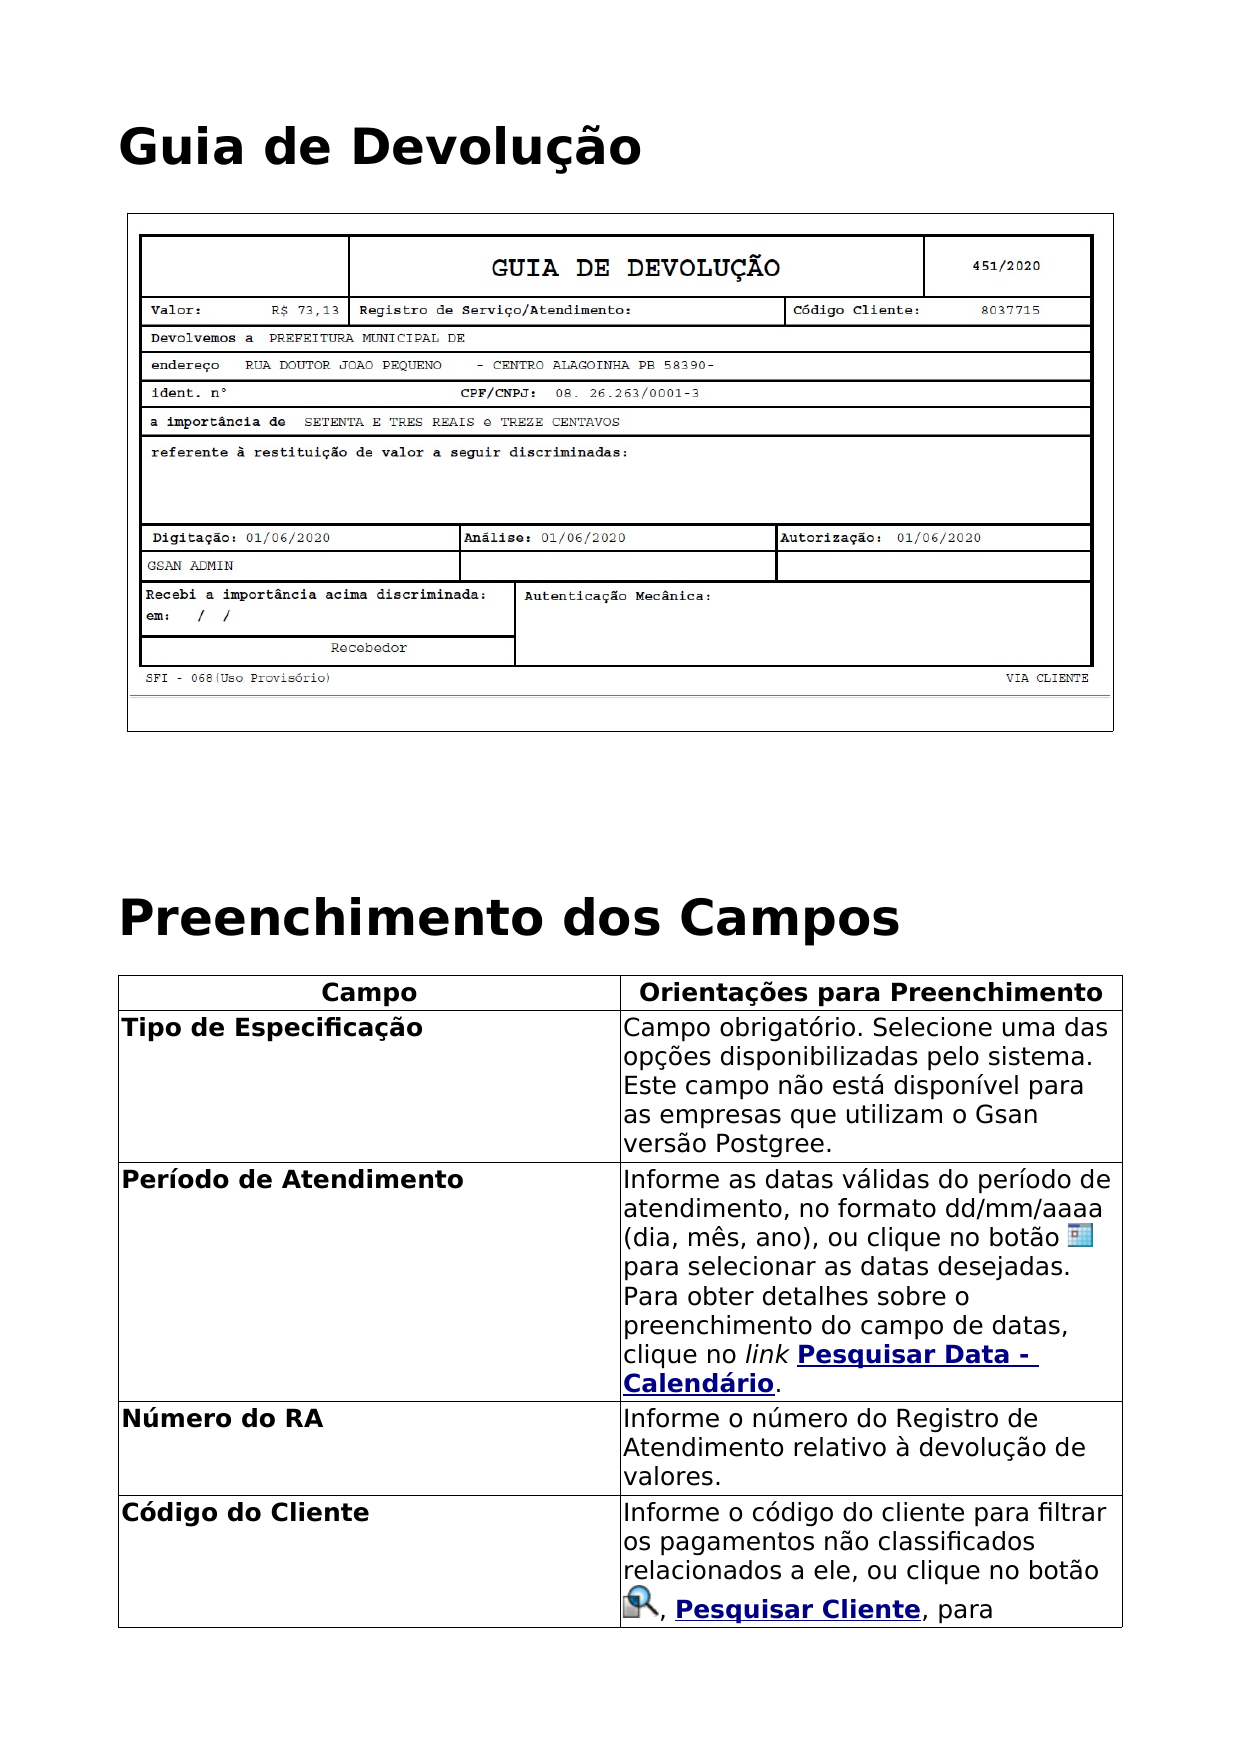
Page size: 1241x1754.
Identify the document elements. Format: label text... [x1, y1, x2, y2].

table_cell Código do Cliente [119, 1496, 620, 1627]
subtitle Preenchimento dos Campos [118, 889, 1122, 948]
table_cell Número do RA [119, 1402, 620, 1495]
table_header Campo [119, 976, 620, 1010]
table_cell Período de Atendimento [119, 1163, 620, 1401]
table_header Orientações para Preenchimento [621, 976, 1122, 1010]
subtitle Guia de Devolução [118, 118, 1122, 176]
picture [1067, 1223, 1093, 1247]
picture [622, 1585, 659, 1618]
table_cell Informe o código do cliente para filtrar os pagamentos não classificados relacionados a ele, ou clique no botão , Pesquisar Cliente, para [621, 1496, 1122, 1627]
table_header [128, 214, 1113, 731]
picture [129, 215, 1111, 699]
table_cell Campo obrigatório. Selecione uma das opções disponibilizadas pelo sistema. Este campo não está disponível para as empresas que utilizam o Gsan versão Postgree. [621, 1011, 1122, 1162]
table_cell Informe o número do Registro de Atendimento relativo à devolução de valores. [621, 1402, 1122, 1495]
table_cell Tipo de Especificação [119, 1011, 620, 1162]
table_cell Informe as datas válidas do período de atendimento, no formato dd/mm/aaaa (dia, mês, ano), ou clique no botão para selecionar as datas desejadas. Para obter detalhes sobre o preenchimento do campo de datas, clique no link Pesquisar Data - Calendário. [621, 1163, 1122, 1401]
